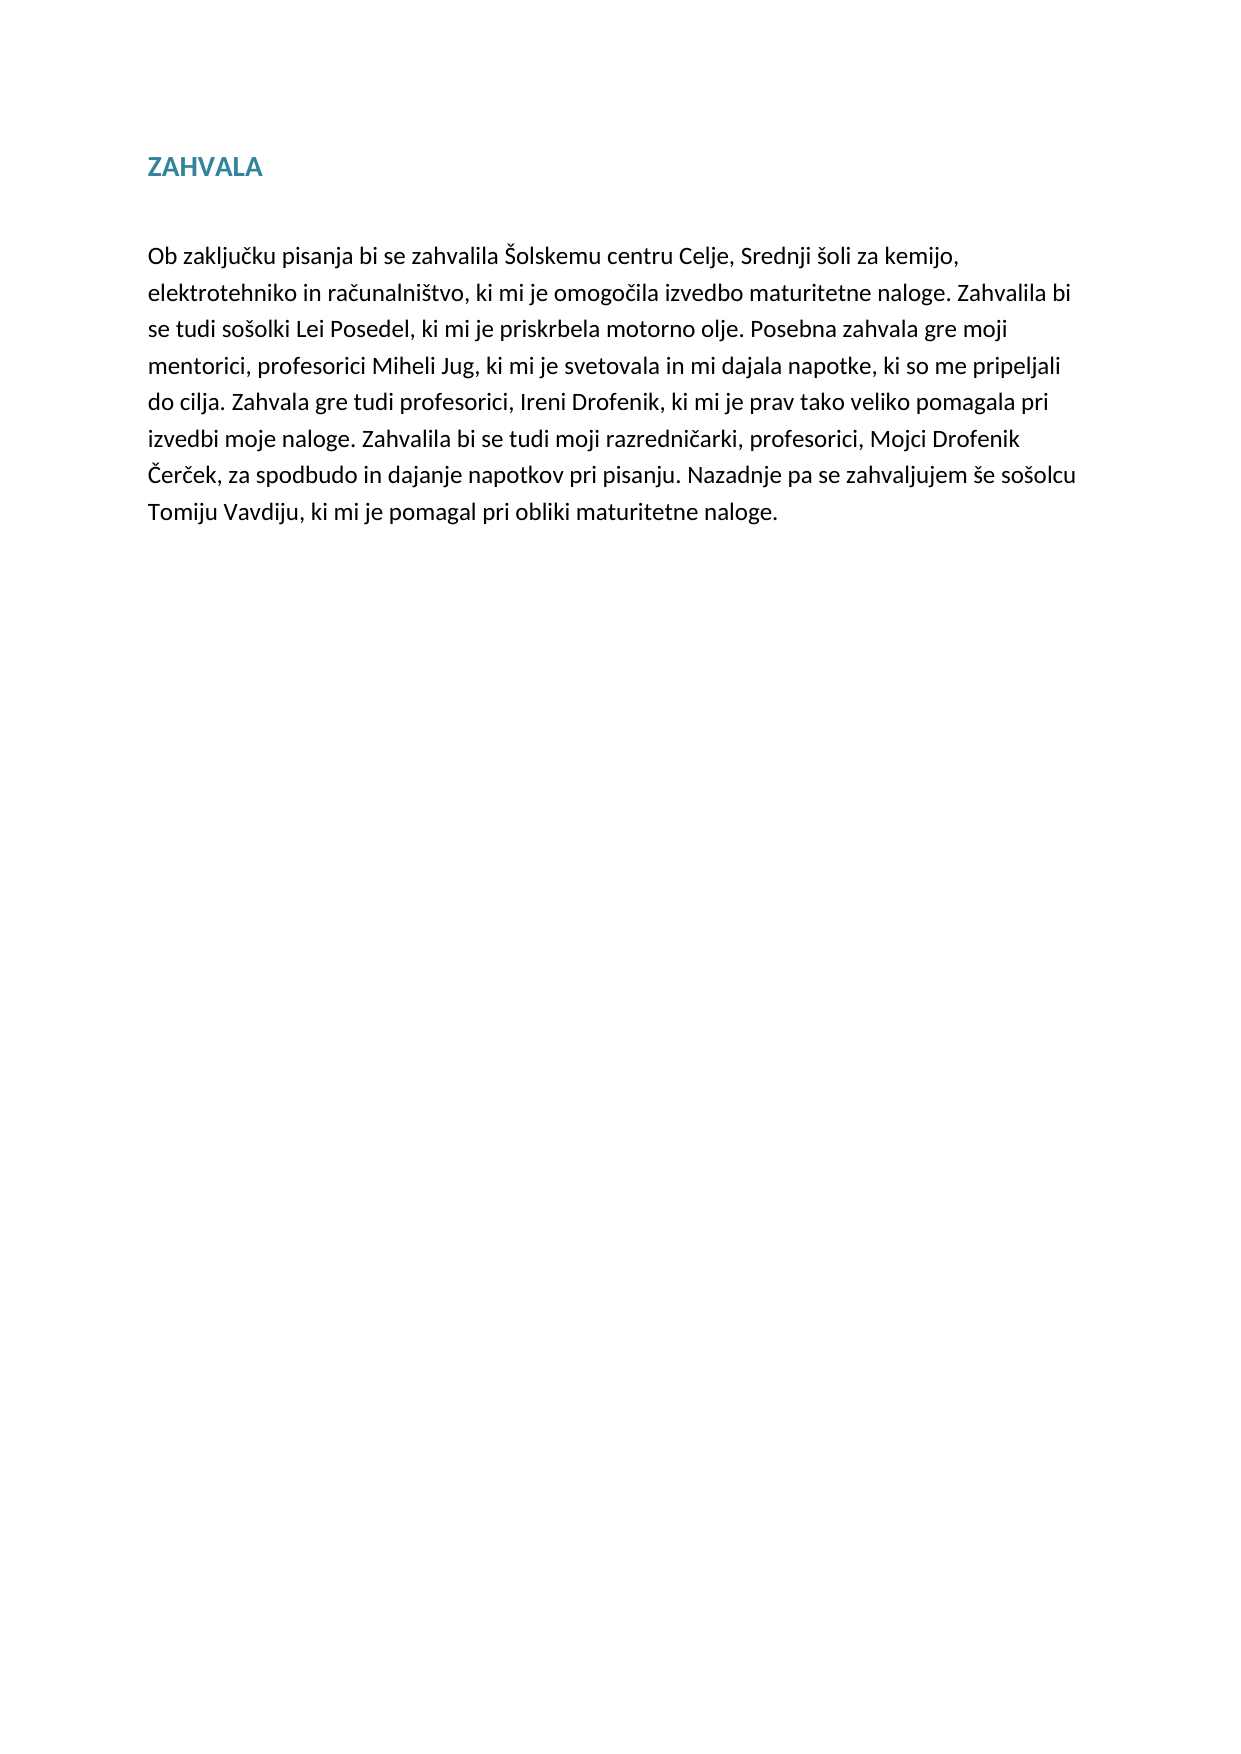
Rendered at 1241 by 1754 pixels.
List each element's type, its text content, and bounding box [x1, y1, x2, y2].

text ZAHVALA [148, 148, 1093, 183]
text Ob zaključku pisanja bi se zahvalila Šolskemu centru Celje, Srednji šoli za kemijo, elektrotehniko in računalništvo, ki mi je omogočila izvedbo maturitetne naloge. Zahvalila bi se tudi sošolki Lei Posedel, ki mi je priskrbela motorno olje. Posebna zahvala gre moji mentorici, profesorici Miheli Jug, ki mi je svetovala in mi dajala napotke, ki so me pripeljali do cilja. Zahvala gre tudi profesorici, Ireni Drofenik, ki mi je prav tako veliko pomagala pri izvedbi moje naloge. Zahvalila bi se tudi moji razredničarki, profesorici, Mojci Drofenik Čerček, za spodbudo in dajanje napotkov pri pisanju. Nazadnje pa se zahvaljujem še sošolcu Tomiju Vavdiju, ki mi je pomagal pri obliki maturitetne naloge. [148, 240, 1093, 527]
